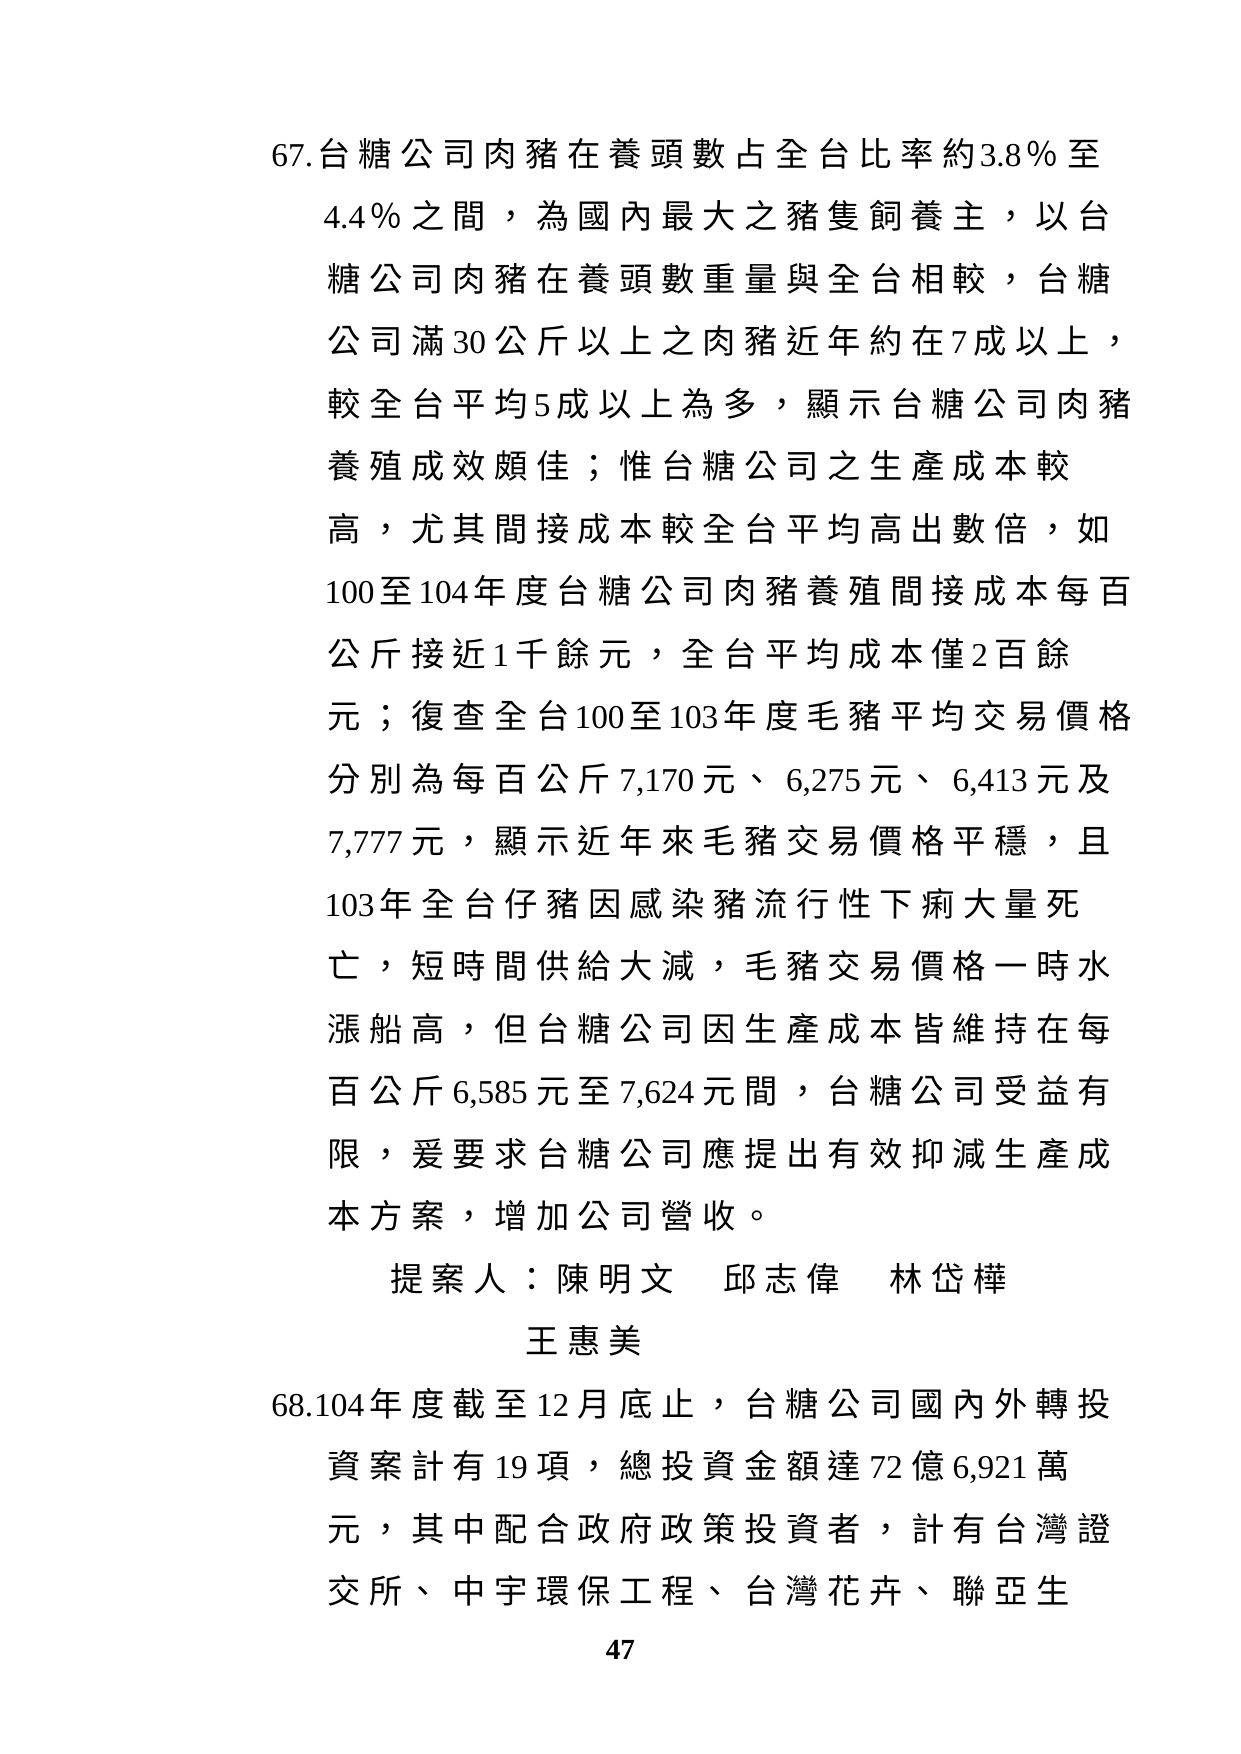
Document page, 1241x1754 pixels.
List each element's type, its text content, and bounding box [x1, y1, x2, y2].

list 台糖公司肉豬在養頭數占全台比率約3.8％至4.4％之間，為國內最大之豬隻飼養主，以台糖公司肉豬在養頭數重量與全台相較，台糖公司滿30公斤以上之肉豬近年約在7成以上，較全台平均5成以上為多，顯示台糖公司肉豬養殖成效頗佳；惟台糖公司之生產成本較高，尤其間接成本較全台平均高出數倍，如100至104年度台糖公司肉豬養殖間接成本每百公斤接近1千餘元，全台平均成本僅2百餘元；復查全台100至103年度毛豬平均交易價格分別為每百公斤7,170元、6,275元、6,413元及7,777元，顯示近年來毛豬交易價格平穩，且103年全台仔豬因感染豬流行性下痢大量死亡，短時間供給大減，毛豬交易價格一時水漲船高，但台糖公司因生產成本皆維持在每百公斤6,585元至7,624元間，台糖公司受益有限，爰要求台糖公司應提出有效抑減生產成本方案，增加公司營收。 [267, 110, 1136, 1235]
list 104年度截至12月底止，台糖公司國內外轉投資案計有19項，總投資金額達72億6,921萬元，其中配合政府政策投資者，計有台灣證交所、中宇環保工程、台灣花卉、聯亞生 [267, 1360, 1136, 1610]
text 提案人：陳明文 邱志偉 林岱樺 王惠美 [381, 1235, 1032, 1360]
